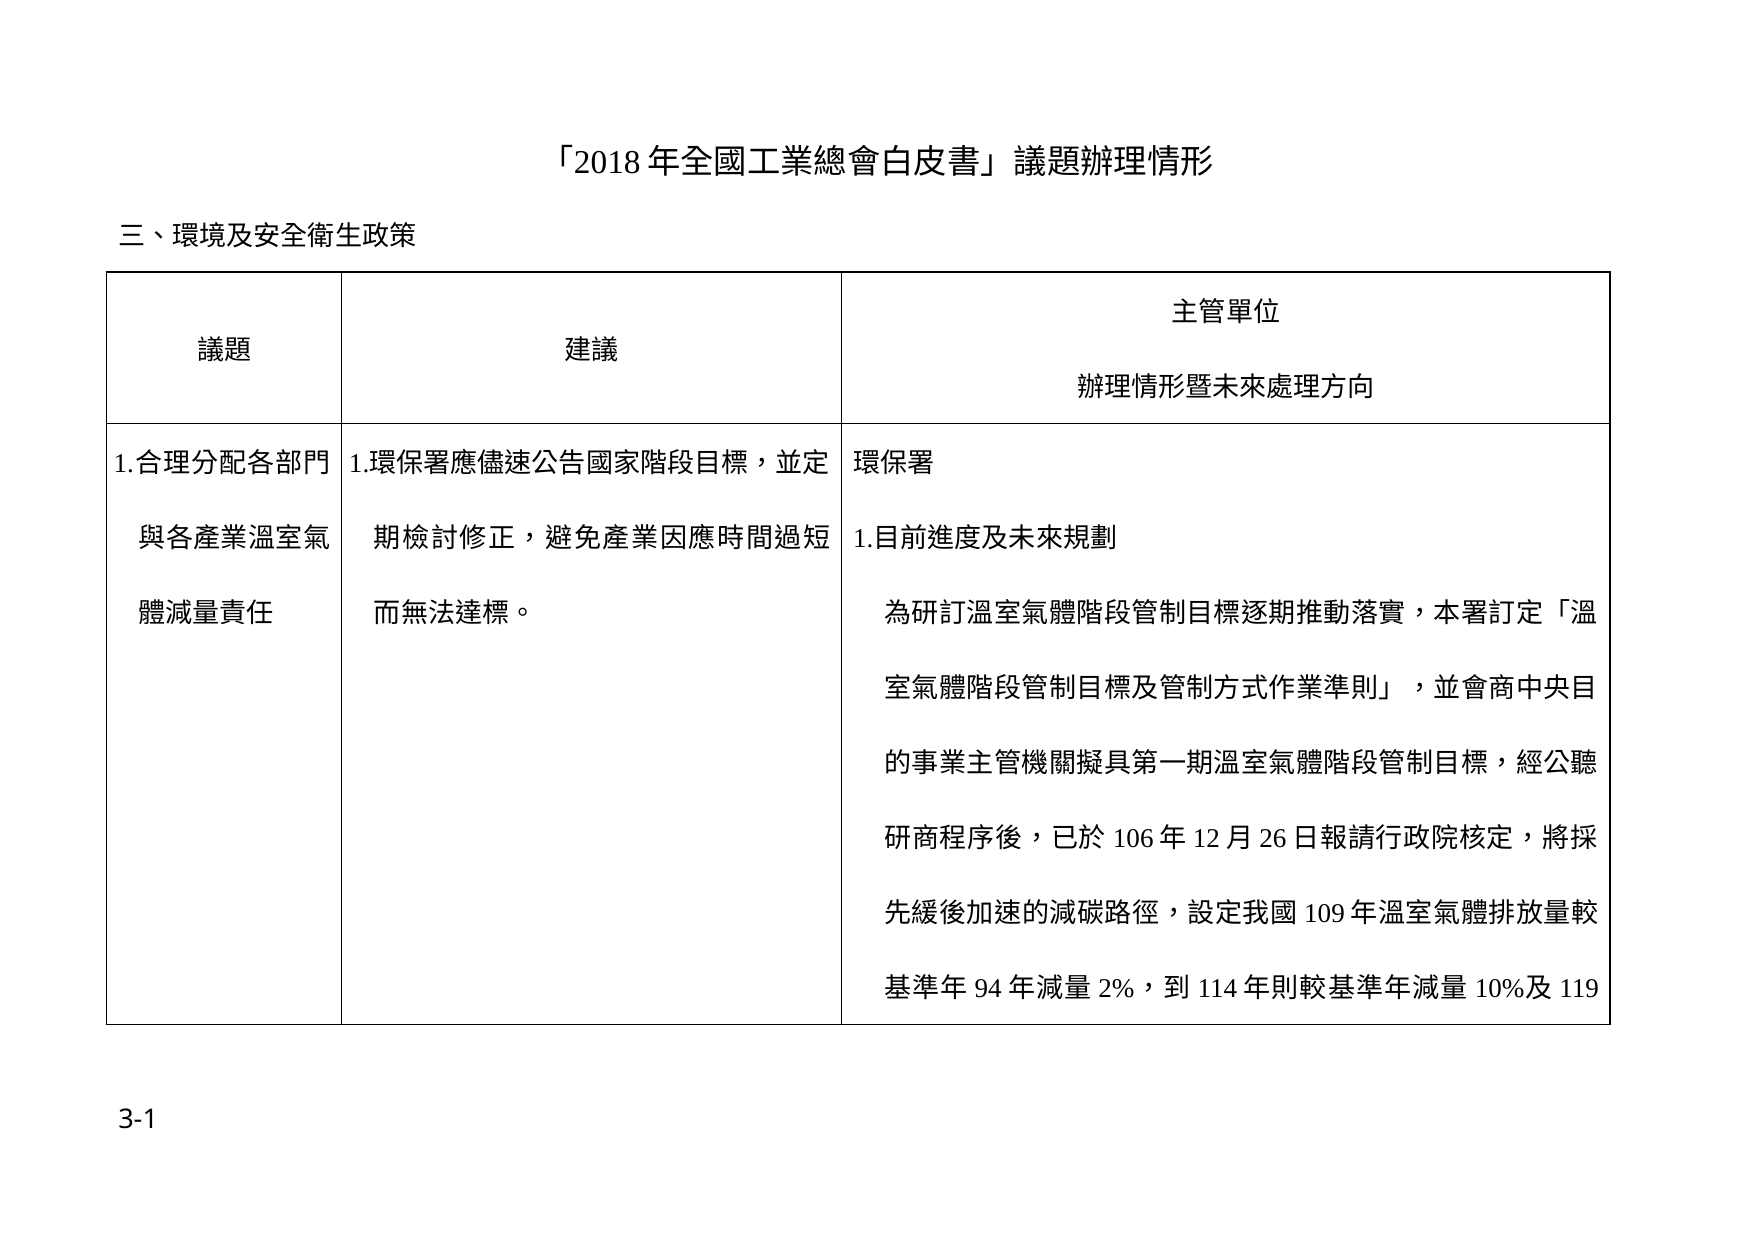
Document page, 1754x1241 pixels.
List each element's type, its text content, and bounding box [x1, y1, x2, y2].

text 三、環境及安全衛生政策 [118, 196, 1636, 271]
table_cell 1.合理分配各部門與各產業溫室氣體減量責任 [107, 424, 341, 1023]
table_cell 1.環保署應儘速公告國家階段目標，並定期檢討修正，避免產業因應時間過短而無法達標。 [342, 424, 841, 1023]
table_header 議題 [107, 273, 341, 422]
table_header 建議 [342, 273, 841, 422]
table_cell 環保署 1.目前進度及未來規劃 為研訂溫室氣體階段管制目標逐期推動落實，本署訂定「溫室氣體階段管制目標及管制方式作業準則」，並會商中央目的事業主管機關擬具第一期溫室氣體階段管制目標，經公聽研商程序後，已於106年12月26日報請行政院核定，將採先緩後加速的減碳路徑，設定我國109年溫室氣體排放量較基準年94年減量2%，到114年則較基準年減量10%及119 [842, 424, 1609, 1023]
table_header 主管單位 辦理情形暨未來處理方向 [842, 273, 1609, 422]
text 「2018年全國工業總會白皮書」議題辦理情形 [118, 121, 1636, 196]
